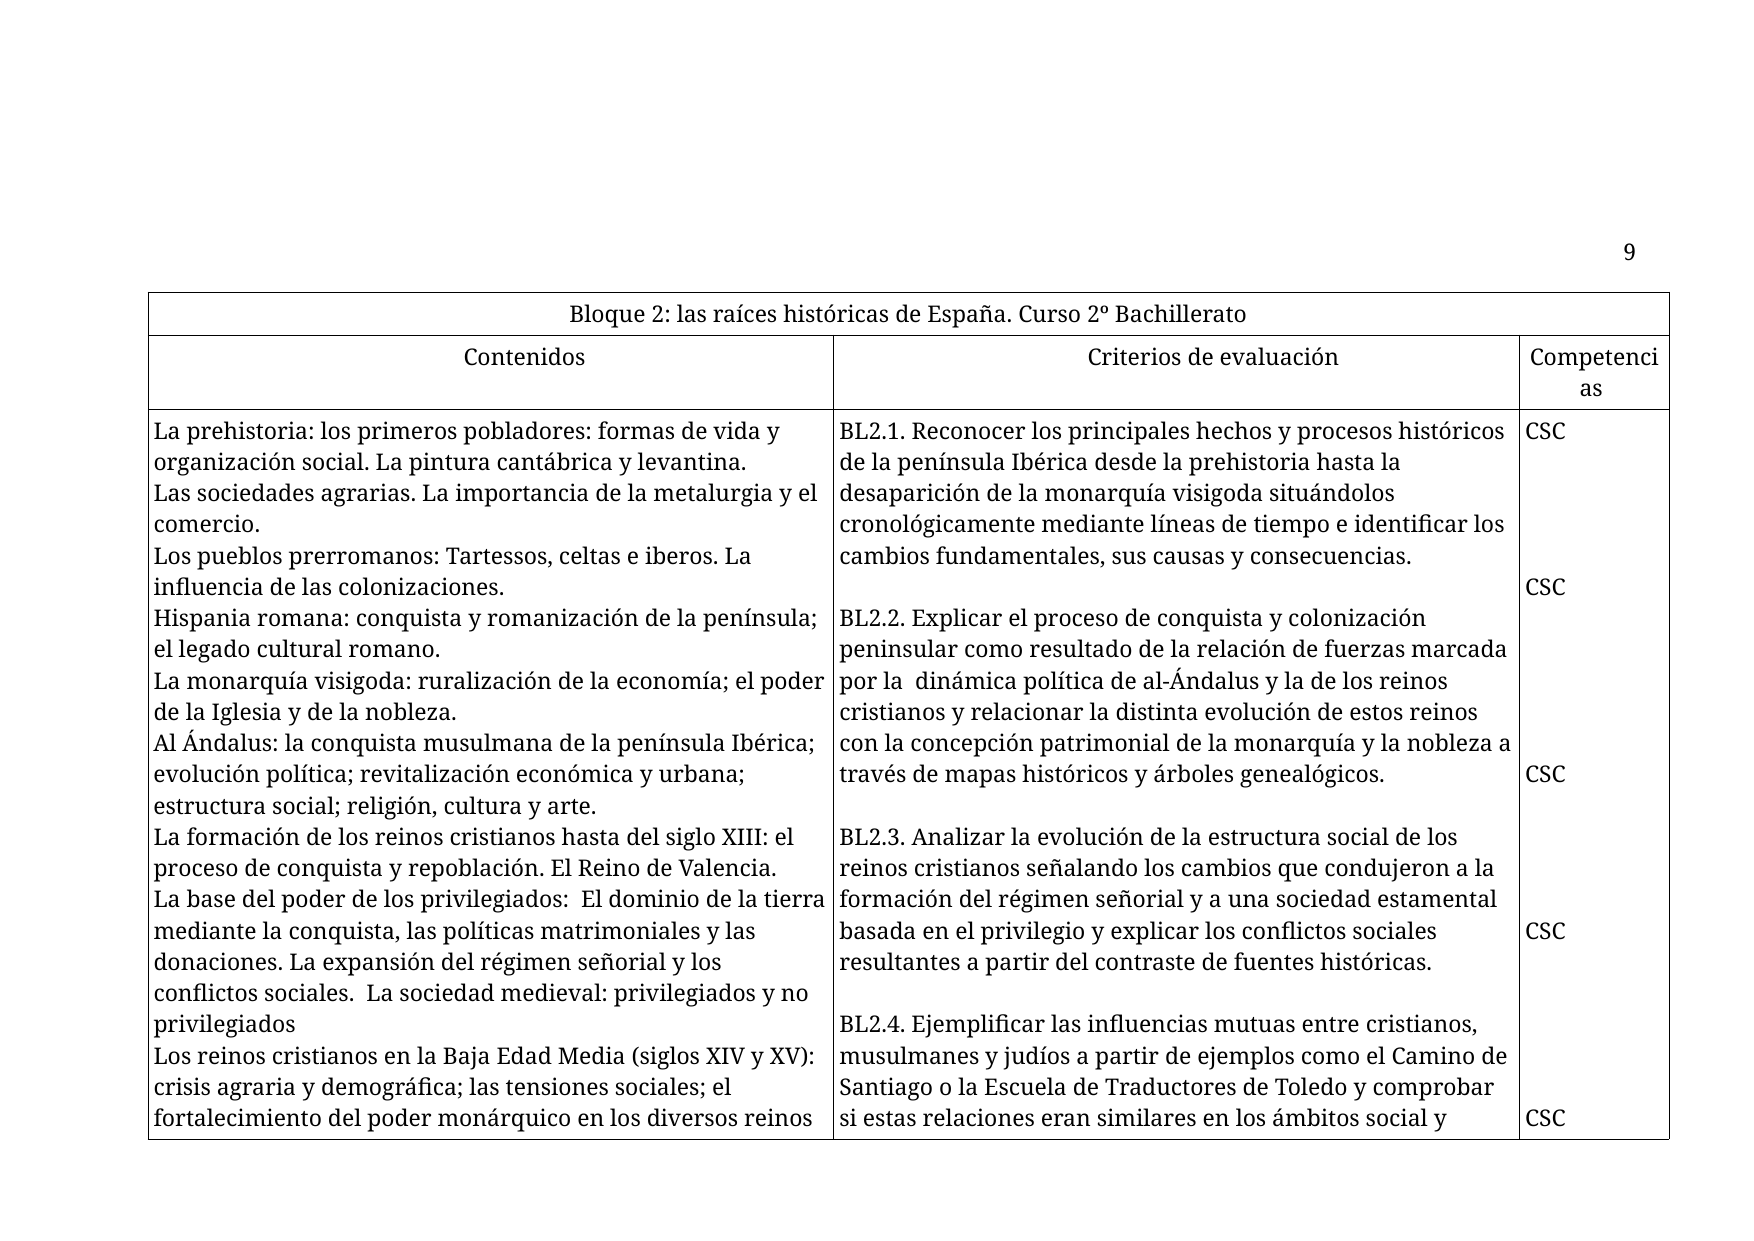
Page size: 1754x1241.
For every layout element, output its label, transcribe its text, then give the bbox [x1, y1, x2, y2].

table_cell Contenidos [149, 336, 833, 409]
table_cell Criterios de evaluación [834, 336, 1519, 409]
table_cell CSC CSC CSC CSC CSC [1520, 410, 1669, 1139]
table_header Bloque 2: las raíces históricas de España. Curso 2º Bachillerato [149, 293, 1669, 334]
table_cell La prehistoria: los primeros pobladores: formas de vida y organización social. La pintura cantábrica y levantina. Las sociedades agrarias. La importancia de la metalurgia y el comercio. Los pueblos prerromanos: Tartessos, celtas e iberos. La influencia de las colonizaciones. Hispania romana: conquista y romanización de la península; el legado cultural romano. La monarquía visigoda: ruralización de la economía; el poder de la Iglesia y de la nobleza. Al Ándalus: la conquista musulmana de la península Ibérica; evolución política; revitalización económica y urbana; estructura social; religión, cultura y arte. La formación de los reinos cristianos hasta del siglo XIII: el proceso de conquista y repoblación. El Reino de Valencia. La base del poder de los privilegiados: El dominio de la tierra mediante la conquista, las políticas matrimoniales y las donaciones. La expansión del régimen señorial y los conflictos sociales. La sociedad medieval: privilegiados y no privilegiados Los reinos cristianos en la Baja Edad Media (siglos XIV y XV): crisis agraria y demográfica; las tensiones sociales; el fortalecimiento del poder monárquico en los diversos reinos [149, 410, 833, 1139]
table_cell BL2.1. Reconocer los principales hechos y procesos históricos de la península Ibérica desde la prehistoria hasta la desaparición de la monarquía visigoda situándolos cronológicamente mediante líneas de tiempo e identificar los cambios fundamentales, sus causas y consecuencias. BL2.2. Explicar el proceso de conquista y colonización peninsular como resultado de la relación de fuerzas marcada por la dinámica política de al-Ándalus y la de los reinos cristianos y relacionar la distinta evolución de estos reinos con la concepción patrimonial de la monarquía y la nobleza a través de mapas históricos y árboles genealógicos. BL2.3. Analizar la evolución de la estructura social de los reinos cristianos señalando los cambios que condujeron a la formación del régimen señorial y a una sociedad estamental basada en el privilegio y explicar los conflictos sociales resultantes a partir del contraste de fuentes históricas. BL2.4. Ejemplificar las influencias mutuas entre cristianos, musulmanes y judíos a partir de ejemplos como el Camino de Santiago o la Escuela de Traductores de Toledo y comprobar si estas relaciones eran similares en los ámbitos social y [834, 410, 1519, 1139]
table_cell Competencias [1520, 336, 1669, 409]
